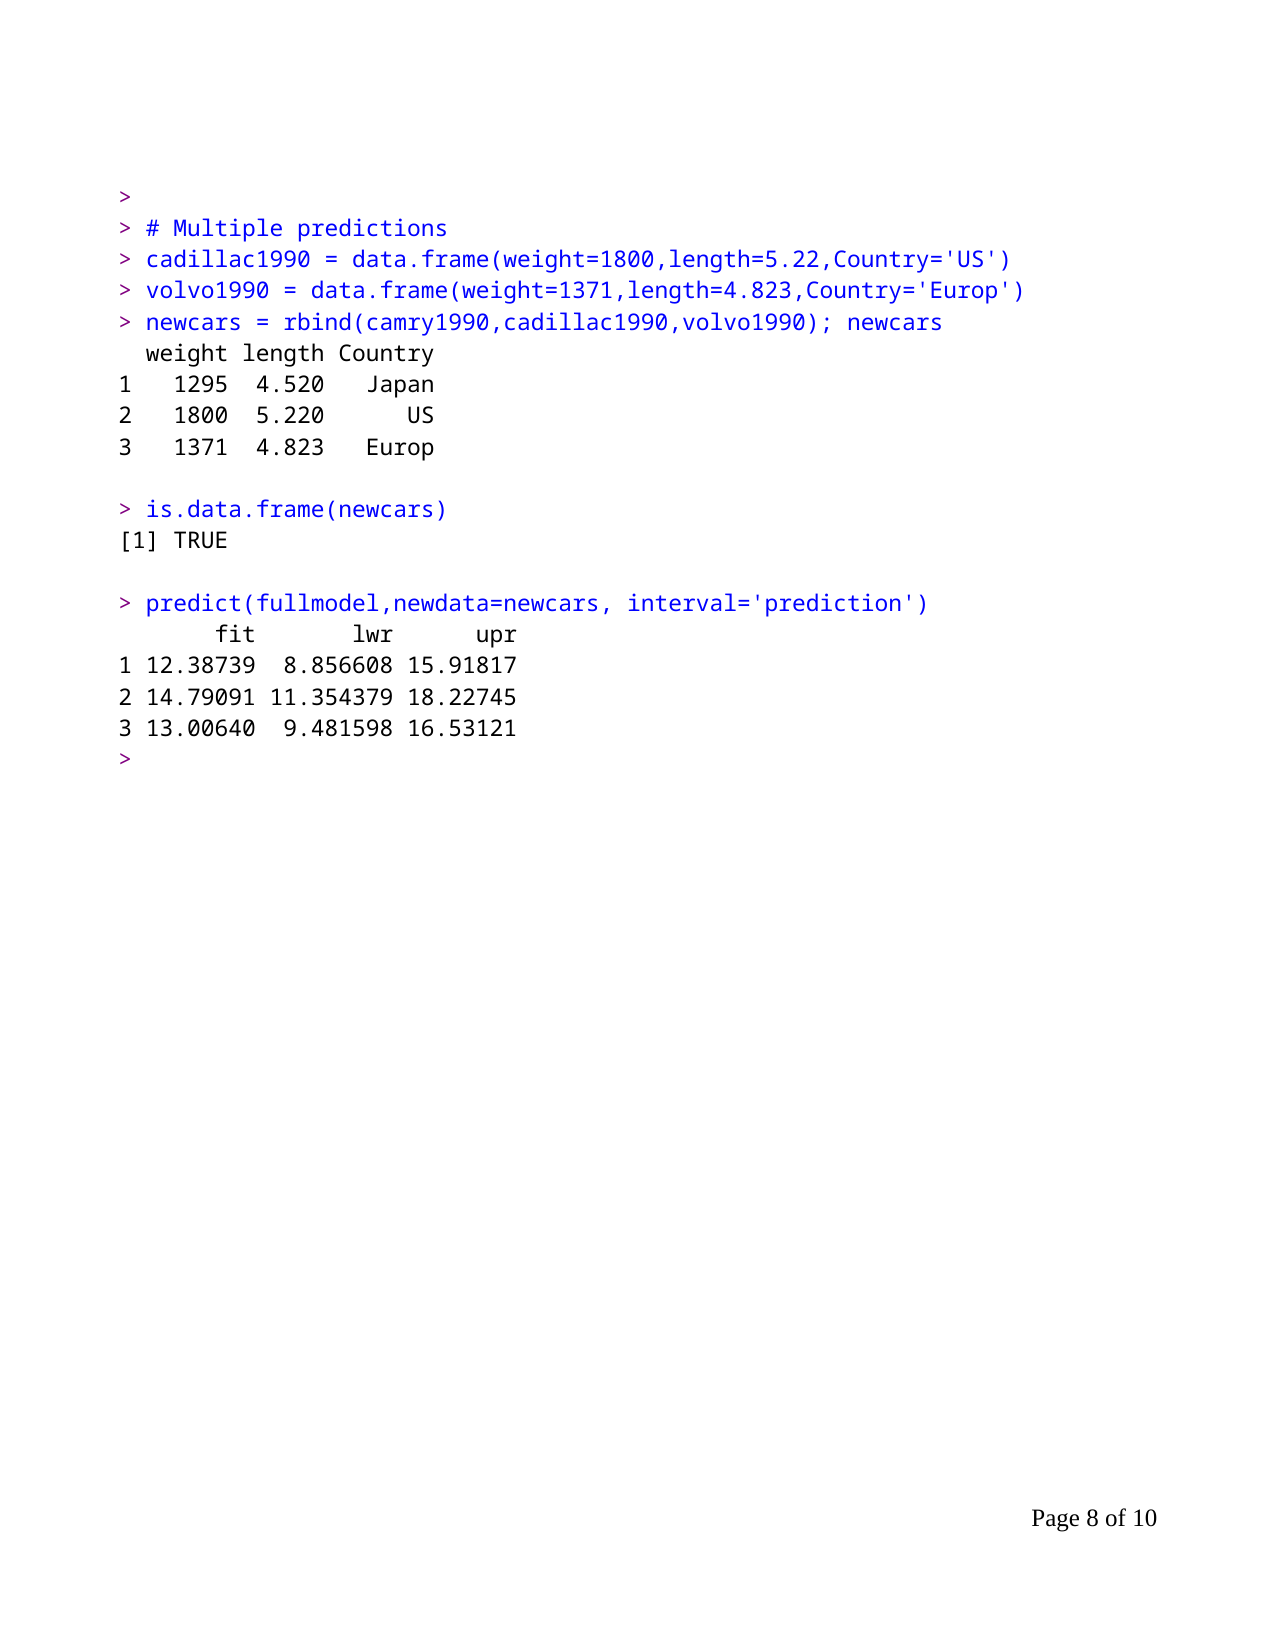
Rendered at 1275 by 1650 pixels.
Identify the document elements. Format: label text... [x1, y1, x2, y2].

text 2 14.79091 11.354379 18.22745 [118, 681, 1157, 712]
text 3 1371 4.823 Europ [118, 431, 1157, 462]
text > newcars = rbind(camry1990,cadillac1990,volvo1990); newcars [118, 306, 1157, 337]
text 2 1800 5.220 US [118, 399, 1157, 431]
text weight length Country [118, 337, 1157, 368]
text > cadillac1990 = data.frame(weight=1800,length=5.22,Country='US') [118, 243, 1157, 274]
text > predict(fullmodel,newdata=newcars, interval='prediction') [118, 587, 1157, 618]
text [1] TRUE [118, 524, 1157, 556]
text > is.data.frame(newcars) [118, 493, 1157, 524]
text > # Multiple predictions [118, 212, 1157, 243]
text fit lwr upr [118, 618, 1157, 649]
text 1 12.38739 8.856608 15.91817 [118, 649, 1157, 681]
text 1 1295 4.520 Japan [118, 368, 1157, 399]
text > volvo1990 = data.frame(weight=1371,length=4.823,Country='Europ') [118, 274, 1157, 306]
text 3 13.00640 9.481598 16.53121 [118, 712, 1157, 743]
text > [118, 743, 1157, 774]
text > [118, 181, 1157, 212]
